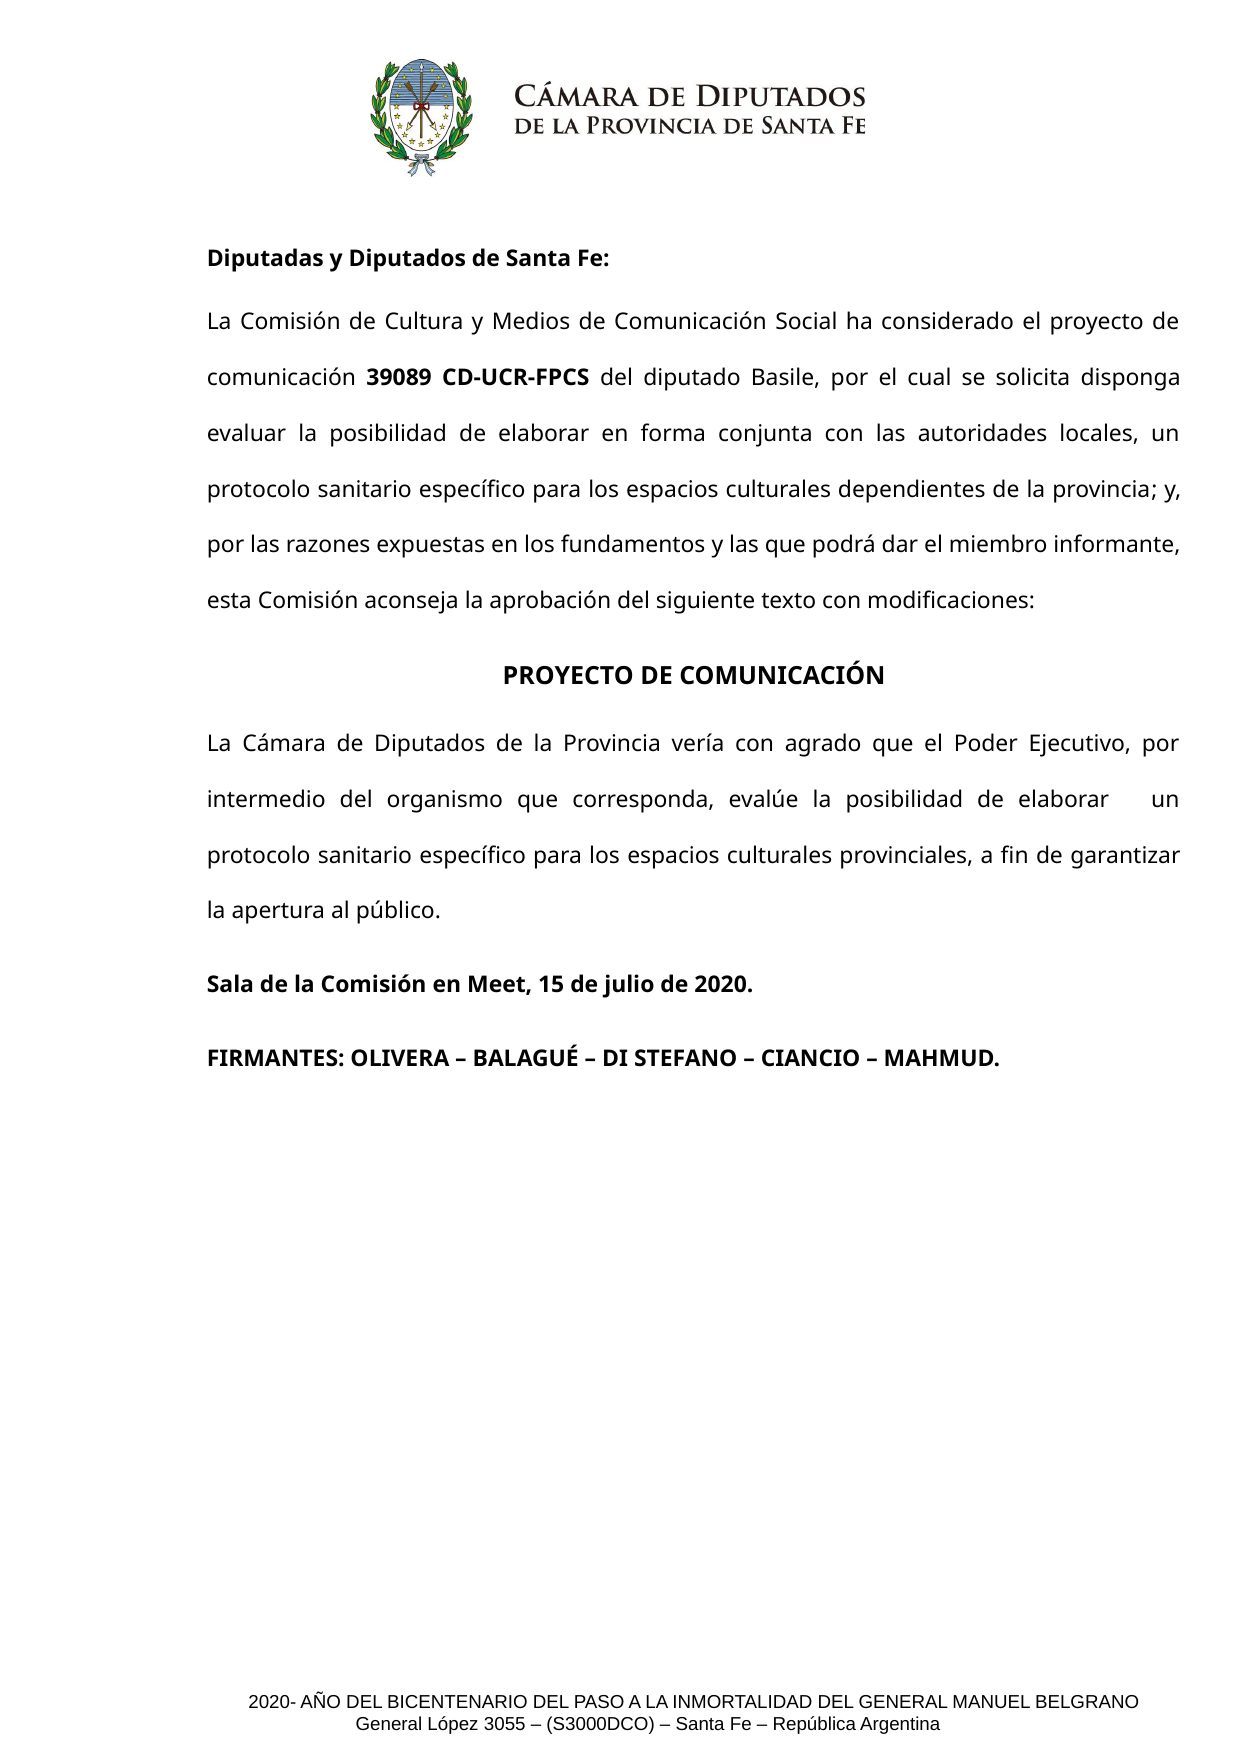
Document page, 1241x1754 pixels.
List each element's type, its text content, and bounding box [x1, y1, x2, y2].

text Diputadas y Diputados de Santa Fe: [207, 242, 1181, 273]
list Sala de la Comisión en Meet, 15 de julio de 2020. [207, 968, 1181, 999]
text PROYECTO DE COMUNICACIÓN [207, 658, 1181, 692]
list FIRMANTES: OLIVERA – BALAGUÉ – DI STEFANO – CIANCIO – MAHMUD. [207, 1042, 1181, 1073]
picture [370, 59, 866, 181]
text La Comisión de Cultura y Medios de Comunicación Social ha considerado el proyecto de comunicación 39089 CD-UCR-FPCS del diputado Basile, por el cual se solicita disponga evaluar la posibilidad de elaborar en forma conjunta con las autoridades locales, un protocolo sanitario específico para los espacios culturales dependientes de la provincia; y, por las razones expuestas en los fundamentos y las que podrá dar el miembro informante, esta Comisión aconseja la aprobación del siguiente texto con modificaciones: [207, 305, 1181, 616]
text La Cámara de Diputados de la Provincia vería con agrado que el Poder Ejecutivo, por intermedio del organismo que corresponda, evalúe la posibilidad de elaborar un protocolo sanitario específico para los espacios culturales provinciales, a fin de garantizar la apertura al público. [207, 727, 1181, 926]
